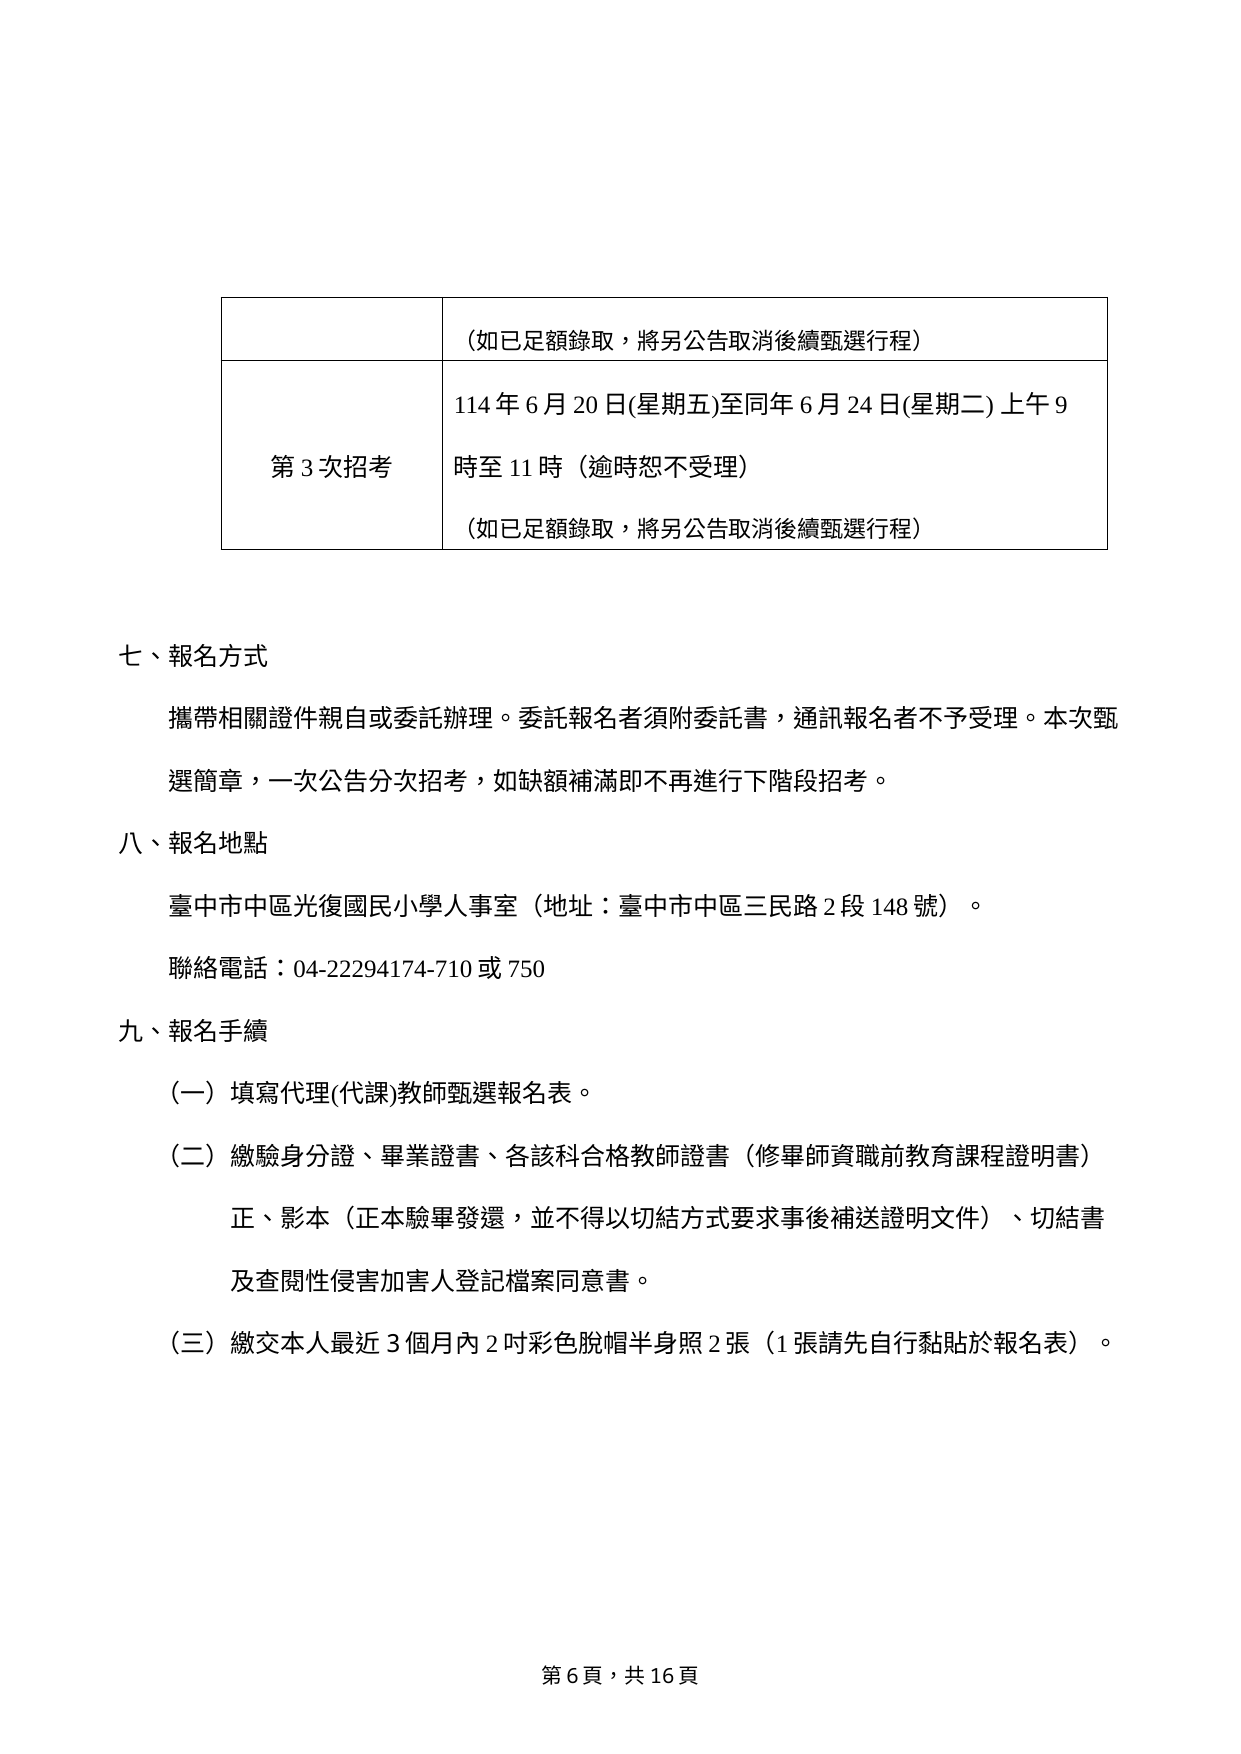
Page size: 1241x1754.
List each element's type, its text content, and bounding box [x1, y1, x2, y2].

table_cell [222, 298, 442, 360]
table_cell 114年6月20日(星期五)至同年6月24日(星期二) 上午9時至11時（逾時恕不受理） （如已足額錄取，將另公告取消後續甄選行程） [443, 361, 1107, 549]
text 七、報名方式 攜帶相關證件親自或委託辦理。委託報名者須附委託書，通訊報名者不予受理。本次甄選簡章，一次公告分次招考，如缺額補滿即不再進行下階段招考。 [118, 612, 1122, 800]
text （一）填寫代理(代課)教師甄選報名表。 [118, 1050, 1122, 1112]
text 聯絡電話：04-22294174-710或750 [168, 925, 1122, 987]
text 九、報名手續 [118, 987, 1122, 1050]
text 八、報名地點 臺中市中區光復國民小學人事室（地址：臺中市中區三民路2段148號）。 [118, 800, 1122, 925]
table_cell （如已足額錄取，將另公告取消後續甄選行程） [443, 298, 1107, 360]
text （三）繳交本人最近3個月內2吋彩色脫帽半身照2張（1張請先自行黏貼於報名表）。 [156, 1300, 1122, 1362]
text （二）繳驗身分證、畢業證書、各該科合格教師證書（修畢師資職前教育課程證明書）正、影本（正本驗畢發還，並不得以切結方式要求事後補送證明文件）、切結書及查閱性侵害加害人登記檔案同意書。 [156, 1112, 1122, 1300]
table_cell 第3次招考 [222, 361, 442, 549]
